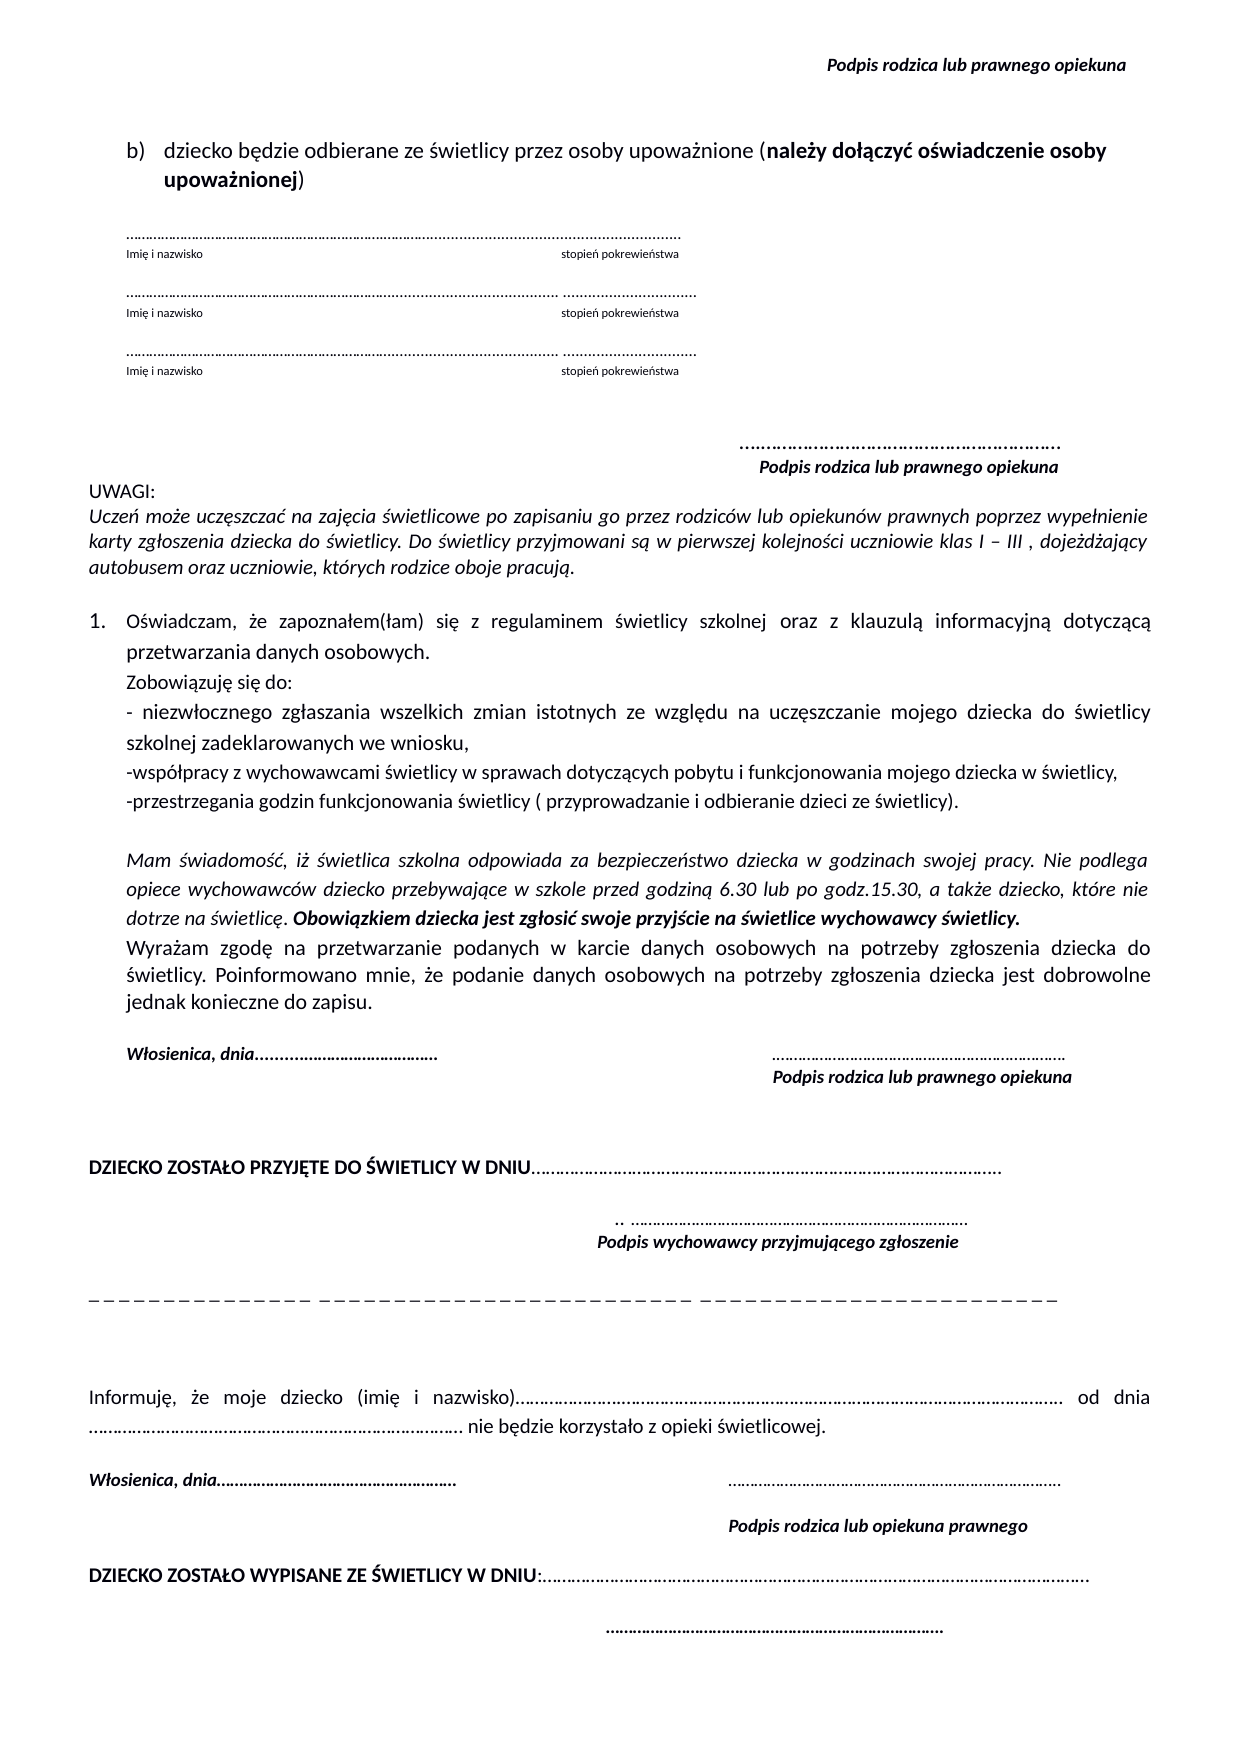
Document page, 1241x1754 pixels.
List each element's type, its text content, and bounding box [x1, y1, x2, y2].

text Wyrażam zgodę na przetwarzanie podanych w karcie danych osobowych na potrzeby zgłoszenia dziecka do świetlicy. Poinformowano mnie, że podanie danych osobowych na potrzeby zgłoszenia dziecka jest dobrowolne jednak konieczne do zapisu. [126, 934, 1152, 1014]
text Imię i nazwisko stopień pokrewieństwa [126, 247, 1152, 262]
text Uczeń może uczęszczać na zajęcia świetlicowe po zapisaniu go przez rodziców lub opiekunów prawnych poprzez wypełnienie karty zgłoszenia dziecka do świetlicy. Do świetlicy przyjmowani są w pierwszej kolejności uczniowie klas I – III , dojeżdżający autobusem oraz uczniowie, których rodzice oboje pracują. [89, 503, 1152, 579]
text Podpis rodzica lub opiekuna prawnego [89, 1514, 1152, 1537]
text DZIECKO ZOSTAŁO WYPISANE ZE ŚWIETLICY W DNIU:…………………………………………………………………………………………………… [89, 1562, 1152, 1588]
text Podpis rodzica lub prawnego opiekuna [126, 1065, 1152, 1088]
text -przestrzegania godzin funkcjonowania świetlicy ( przyprowadzanie i odbieranie dzieci ze świetlicy). [126, 789, 1152, 814]
text …………………………………………………………………. [89, 1613, 1152, 1638]
text - niezwłocznego zgłaszania wszelkich zmian istotnych ze względu na uczęszczanie mojego dziecka do świetlicy szkolnej zadeklarowanych we wniosku, [126, 698, 1152, 756]
text UWAGI: [89, 478, 1152, 503]
text Imię i nazwisko stopień pokrewieństwa [126, 305, 1152, 320]
text Informuję, że moje dziecko (imię i nazwisko)………………….……………………………………………………………………………….. od dnia …………………………………………………………………… nie będzie korzystało z opieki świetlicowej. [89, 1384, 1152, 1439]
list dziecko będzie odbierane ze świetlicy przez osoby upoważnione (należy dołączyć oświadczenie osoby upoważnionej) [126, 137, 1152, 193]
text Podpis wychowawcy przyjmującego zgłoszenie [89, 1231, 1152, 1253]
text Mam świadomość, iż świetlica szkolna odpowiada za bezpieczeństwo dziecka w godzinach swojej pracy. Nie podlega opiece wychowawców dziecko przebywające w szkole przed godziną 6.30 lub po godz.15.30, a także dziecko, które nie dotrze na świetlicę. Obowiązkiem dziecka jest zgłosić swoje przyjście na świetlice wychowawcy świetlicy. [126, 847, 1152, 931]
text -współpracy z wychowawcami świetlicy w sprawach dotyczących pobytu i funkcjonowania mojego dziecka w świetlicy, [126, 759, 1152, 785]
text ……………………………………………………………........................................ ................................ [126, 340, 1152, 361]
text Włosienica, dnia……………………………………………… ………………………………………………………………….. [89, 1468, 1152, 1491]
text Włosienica, dnia..........………………………… .…………………………………………………………. [126, 1040, 1152, 1065]
text DZIECKO ZOSTAŁO PRZYJĘTE DO ŚWIETLICY W DNIU…………………………………………………………………………………….. [89, 1154, 1152, 1180]
text Zobowiązuję się do: [126, 669, 1152, 694]
text Podpis rodzica lub prawnego opiekuna [126, 455, 1152, 478]
text .. …………………………………………………………………… [89, 1205, 1152, 1231]
text Podpis rodzica lub prawnego opiekuna [126, 53, 1152, 76]
text Imię i nazwisko stopień pokrewieństwa [126, 364, 1152, 379]
text ….………………………………………………… [126, 427, 1152, 455]
text ……………………………………………………………........................................ ................................ [126, 282, 1152, 302]
list Oświadczam, że zapoznałem(łam) się z regulaminem świetlicy szkolnej oraz z klauzulą informacyjną dotyczącą przetwarzania danych osobowych. [89, 607, 1152, 665]
text ………………………………………………………….…………............................................................ [126, 223, 1152, 243]
text _ _ _ _ _ _ _ _ _ _ _ _ _ _ _ _ _ _ _ _ _ _ _ _ _ _ _ _ _ _ _ _ _ _ _ _ _ _ _ _ _ _ _ _ _ _ _ _ _ _ _ _ _ _ _ _ _ _ _ _ _ _ _ _ [89, 1279, 1152, 1304]
